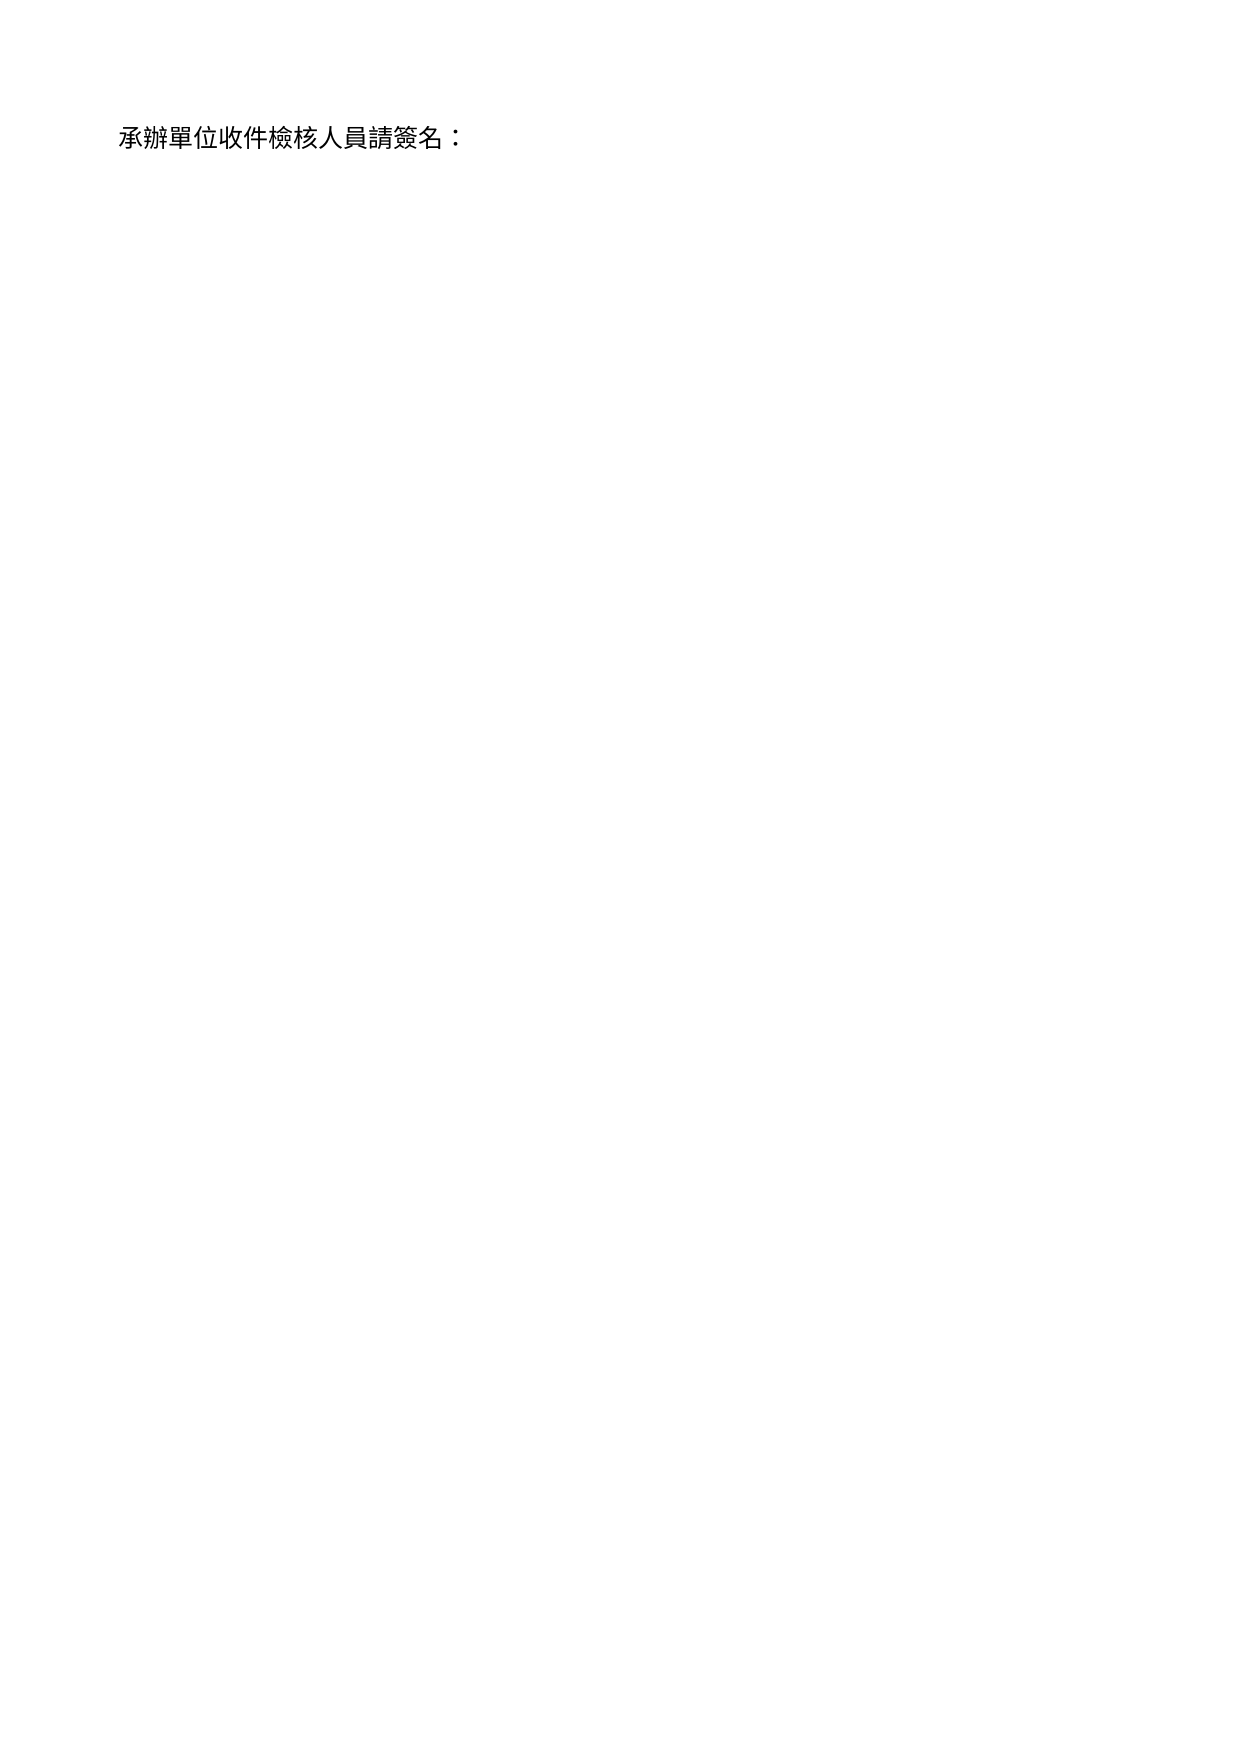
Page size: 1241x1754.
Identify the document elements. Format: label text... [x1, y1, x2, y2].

text 承辦單位收件檢核人員請簽名： [118, 118, 1122, 154]
